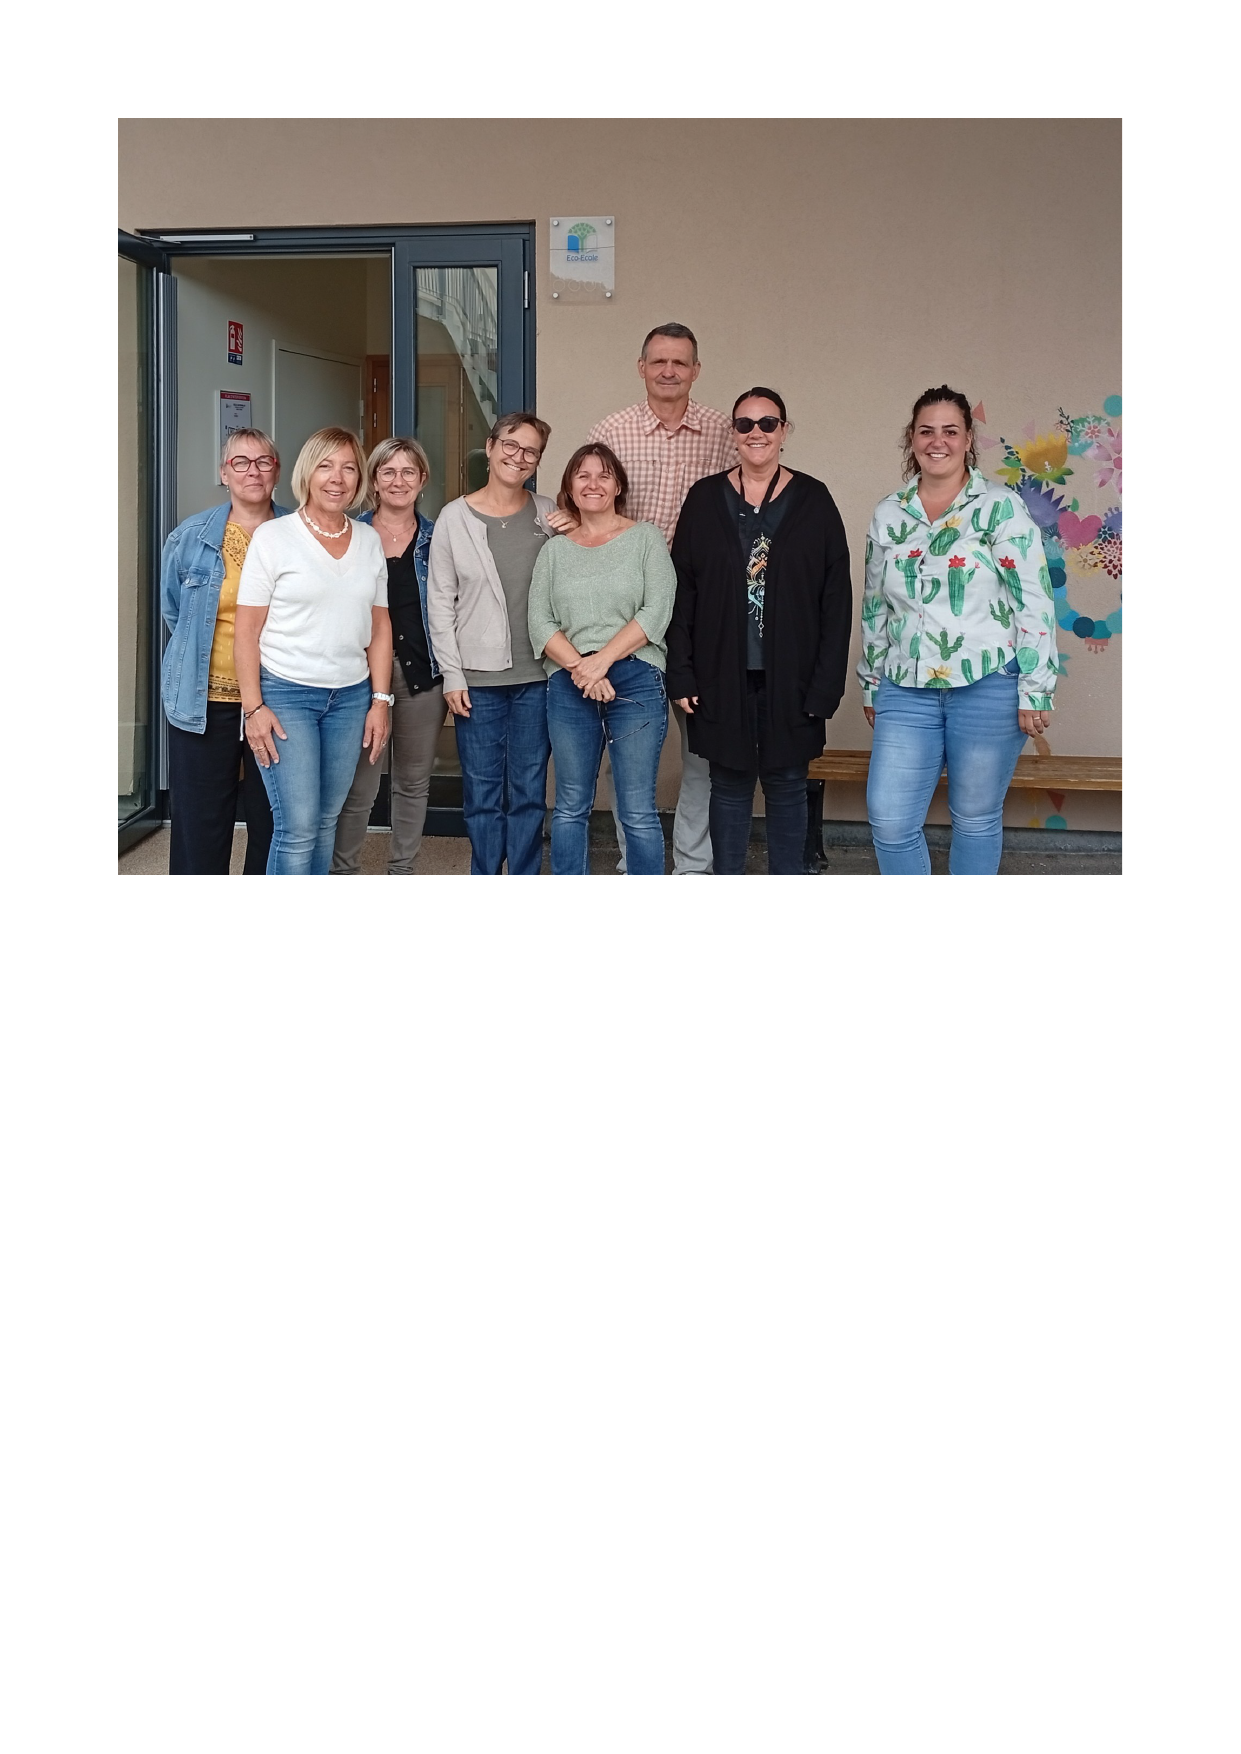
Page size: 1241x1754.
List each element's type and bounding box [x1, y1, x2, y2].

picture [118, 118, 1123, 875]
